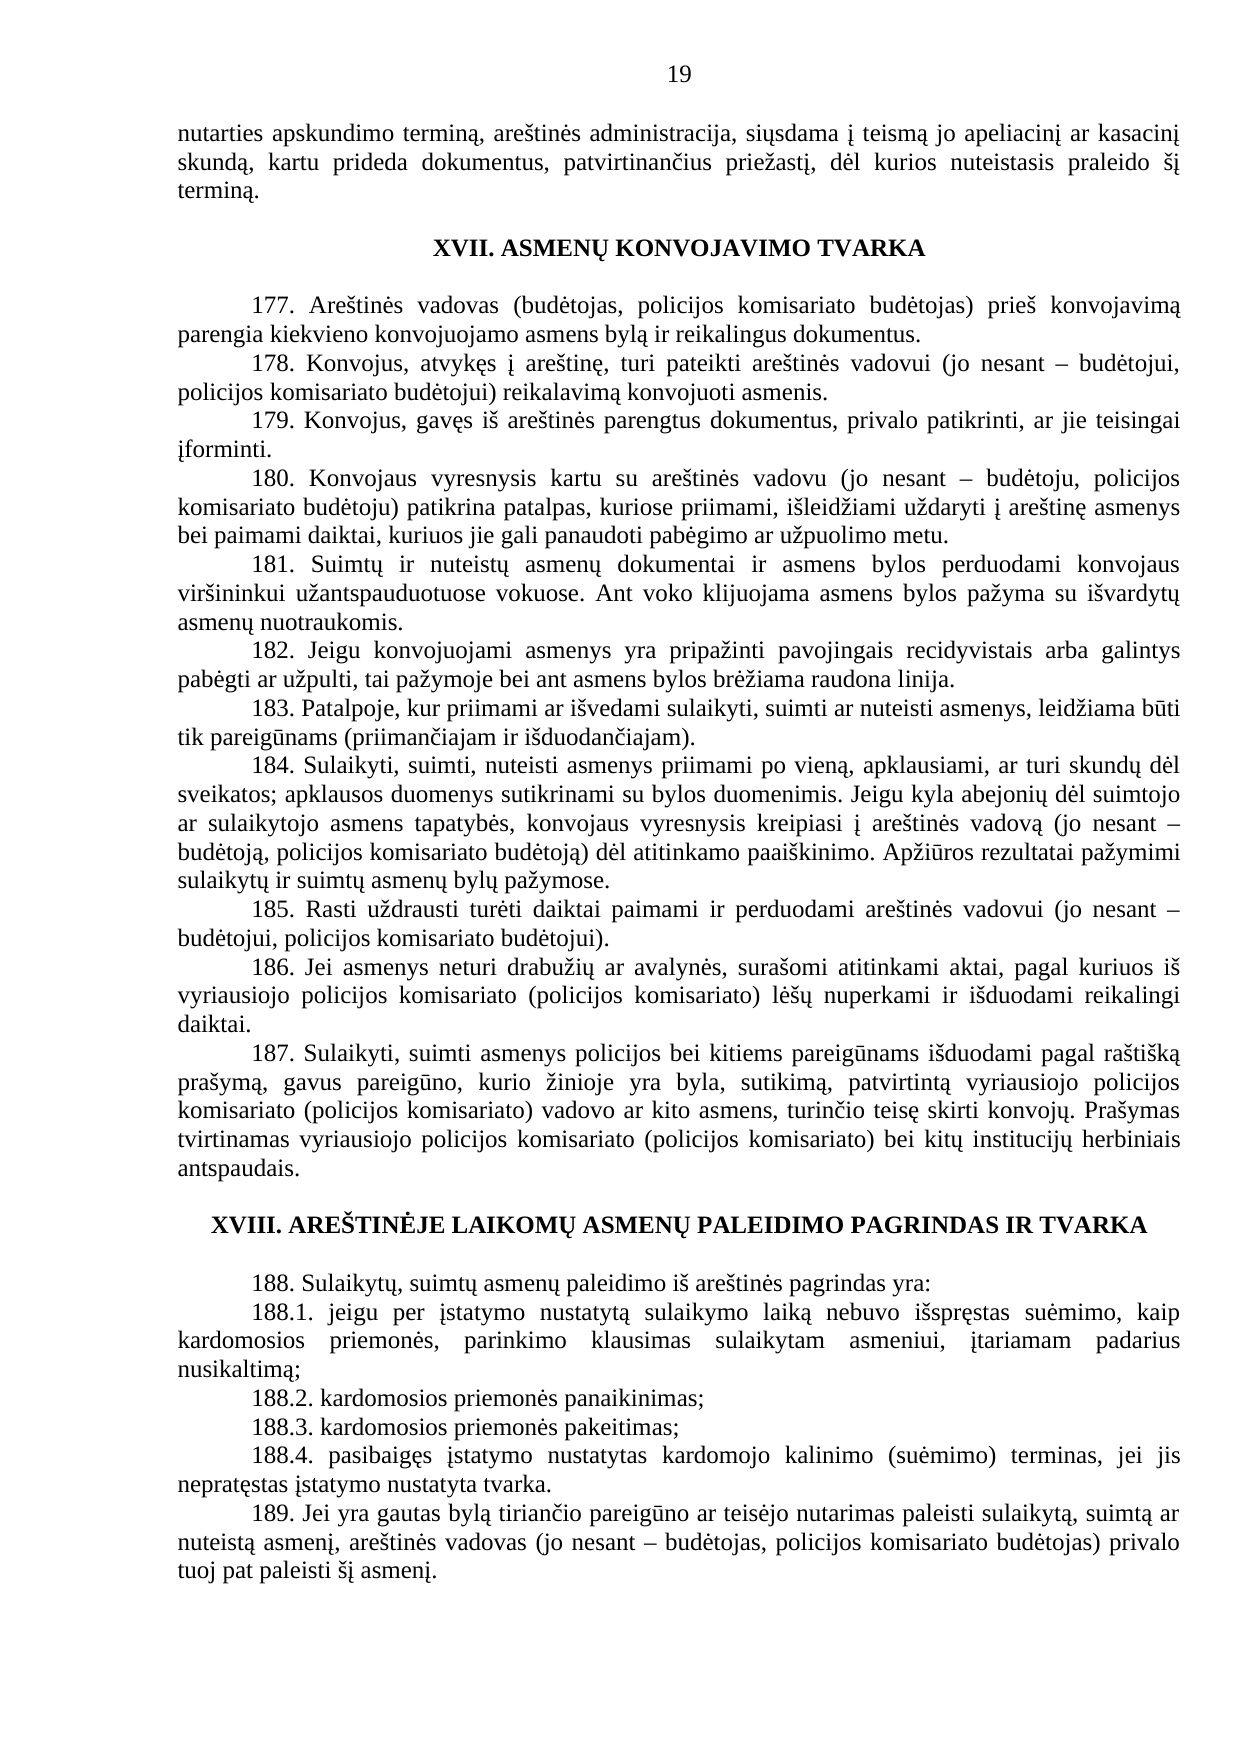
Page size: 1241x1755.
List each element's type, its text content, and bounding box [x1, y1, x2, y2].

text XVII. ASMENŲ KONVOJAVIMO TVARKA [177, 233, 1181, 262]
text XVIII. AREŠTINĖJE LAIKOMŲ ASMENŲ PALEIDIMO PAGRINDAS IR TVARKA [177, 1211, 1181, 1239]
text nutarties apskundimo terminą, areštinės administracija, siųsdama į teismą jo apeliacinį ar kasacinį skundą, kartu prideda dokumentus, patvirtinančius priežastį, dėl kurios nuteistasis praleido šį terminą. [177, 118, 1181, 204]
text 188. Sulaikytų, suimtų asmenų paleidimo iš areštinės pagrindas yra: [177, 1268, 1181, 1297]
text 189. Jei yra gautas bylą tiriančio pareigūno ar teisėjo nutarimas paleisti sulaikytą, suimtą ar nuteistą asmenį, areštinės vadovas (jo nesant – budėtojas, policijos komisariato budėtojas) privalo tuoj pat paleisti šį asmenį. [177, 1498, 1181, 1584]
text 180. Konvojaus vyresnysis kartu su areštinės vadovu (jo nesant – budėtoju, policijos komisariato budėtoju) patikrina patalpas, kuriose priimami, išleidžiami uždaryti į areštinę asmenys bei paimami daiktai, kuriuos jie gali panaudoti pabėgimo ar užpuolimo metu. [177, 463, 1181, 549]
text 179. Konvojus, gavęs iš areštinės parengtus dokumentus, privalo patikrinti, ar jie teisingai įforminti. [177, 406, 1181, 463]
text 188.4. pasibaigęs įstatymo nustatytas kardomojo kalinimo (suėmimo) terminas, jei jis nepratęstas įstatymo nustatyta tvarka. [177, 1441, 1181, 1498]
text 177. Areštinės vadovas (budėtojas, policijos komisariato budėtojas) prieš konvojavimą parengia kiekvieno konvojuojamo asmens bylą ir reikalingus dokumentus. [177, 291, 1181, 348]
text 182. Jeigu konvojuojami asmenys yra pripažinti pavojingais recidyvistais arba galintys pabėgti ar užpulti, tai pažymoje bei ant asmens bylos brėžiama raudona linija. [177, 636, 1181, 693]
text 181. Suimtų ir nuteistų asmenų dokumentai ir asmens bylos perduodami konvojaus viršininkui užantspauduotuose vokuose. Ant voko klijuojama asmens bylos pažyma su išvardytų asmenų nuotraukomis. [177, 549, 1181, 636]
text 183. Patalpoje, kur priimami ar išvedami sulaikyti, suimti ar nuteisti asmenys, leidžiama būti tik pareigūnams (priimančiajam ir išduodančiajam). [177, 693, 1181, 751]
text 185. Rasti uždrausti turėti daiktai paimami ir perduodami areštinės vadovui (jo nesant – budėtojui, policijos komisariato budėtojui). [177, 894, 1181, 952]
text 178. Konvojus, atvykęs į areštinę, turi pateikti areštinės vadovui (jo nesant – budėtojui, policijos komisariato budėtojui) reikalavimą konvojuoti asmenis. [177, 348, 1181, 406]
text 186. Jei asmenys neturi drabužių ar avalynės, surašomi atitinkami aktai, pagal kuriuos iš vyriausiojo policijos komisariato (policijos komisariato) lėšų nuperkami ir išduodami reikalingi daiktai. [177, 952, 1181, 1038]
text 184. Sulaikyti, suimti, nuteisti asmenys priimami po vieną, apklausiami, ar turi skundų dėl sveikatos; apklausos duomenys sutikrinami su bylos duomenimis. Jeigu kyla abejonių dėl suimtojo ar sulaikytojo asmens tapatybės, konvojaus vyresnysis kreipiasi į areštinės vadovą (jo nesant – budėtoją, policijos komisariato budėtoją) dėl atitinkamo paaiškinimo. Apžiūros rezultatai pažymimi sulaikytų ir suimtų asmenų bylų pažymose. [177, 751, 1181, 894]
text 188.1. jeigu per įstatymo nustatytą sulaikymo laiką nebuvo išspręstas suėmimo, kaip kardomosios priemonės, parinkimo klausimas sulaikytam asmeniui, įtariamam padarius nusikaltimą; [177, 1297, 1181, 1383]
text 187. Sulaikyti, suimti asmenys policijos bei kitiems pareigūnams išduodami pagal raštišką prašymą, gavus pareigūno, kurio žinioje yra byla, sutikimą, patvirtintą vyriausiojo policijos komisariato (policijos komisariato) vadovo ar kito asmens, turinčio teisę skirti konvojų. Prašymas tvirtinamas vyriausiojo policijos komisariato (policijos komisariato) bei kitų institucijų herbiniais antspaudais. [177, 1038, 1181, 1182]
text 188.2. kardomosios priemonės panaikinimas; [177, 1383, 1181, 1412]
text 188.3. kardomosios priemonės pakeitimas; [177, 1412, 1181, 1441]
